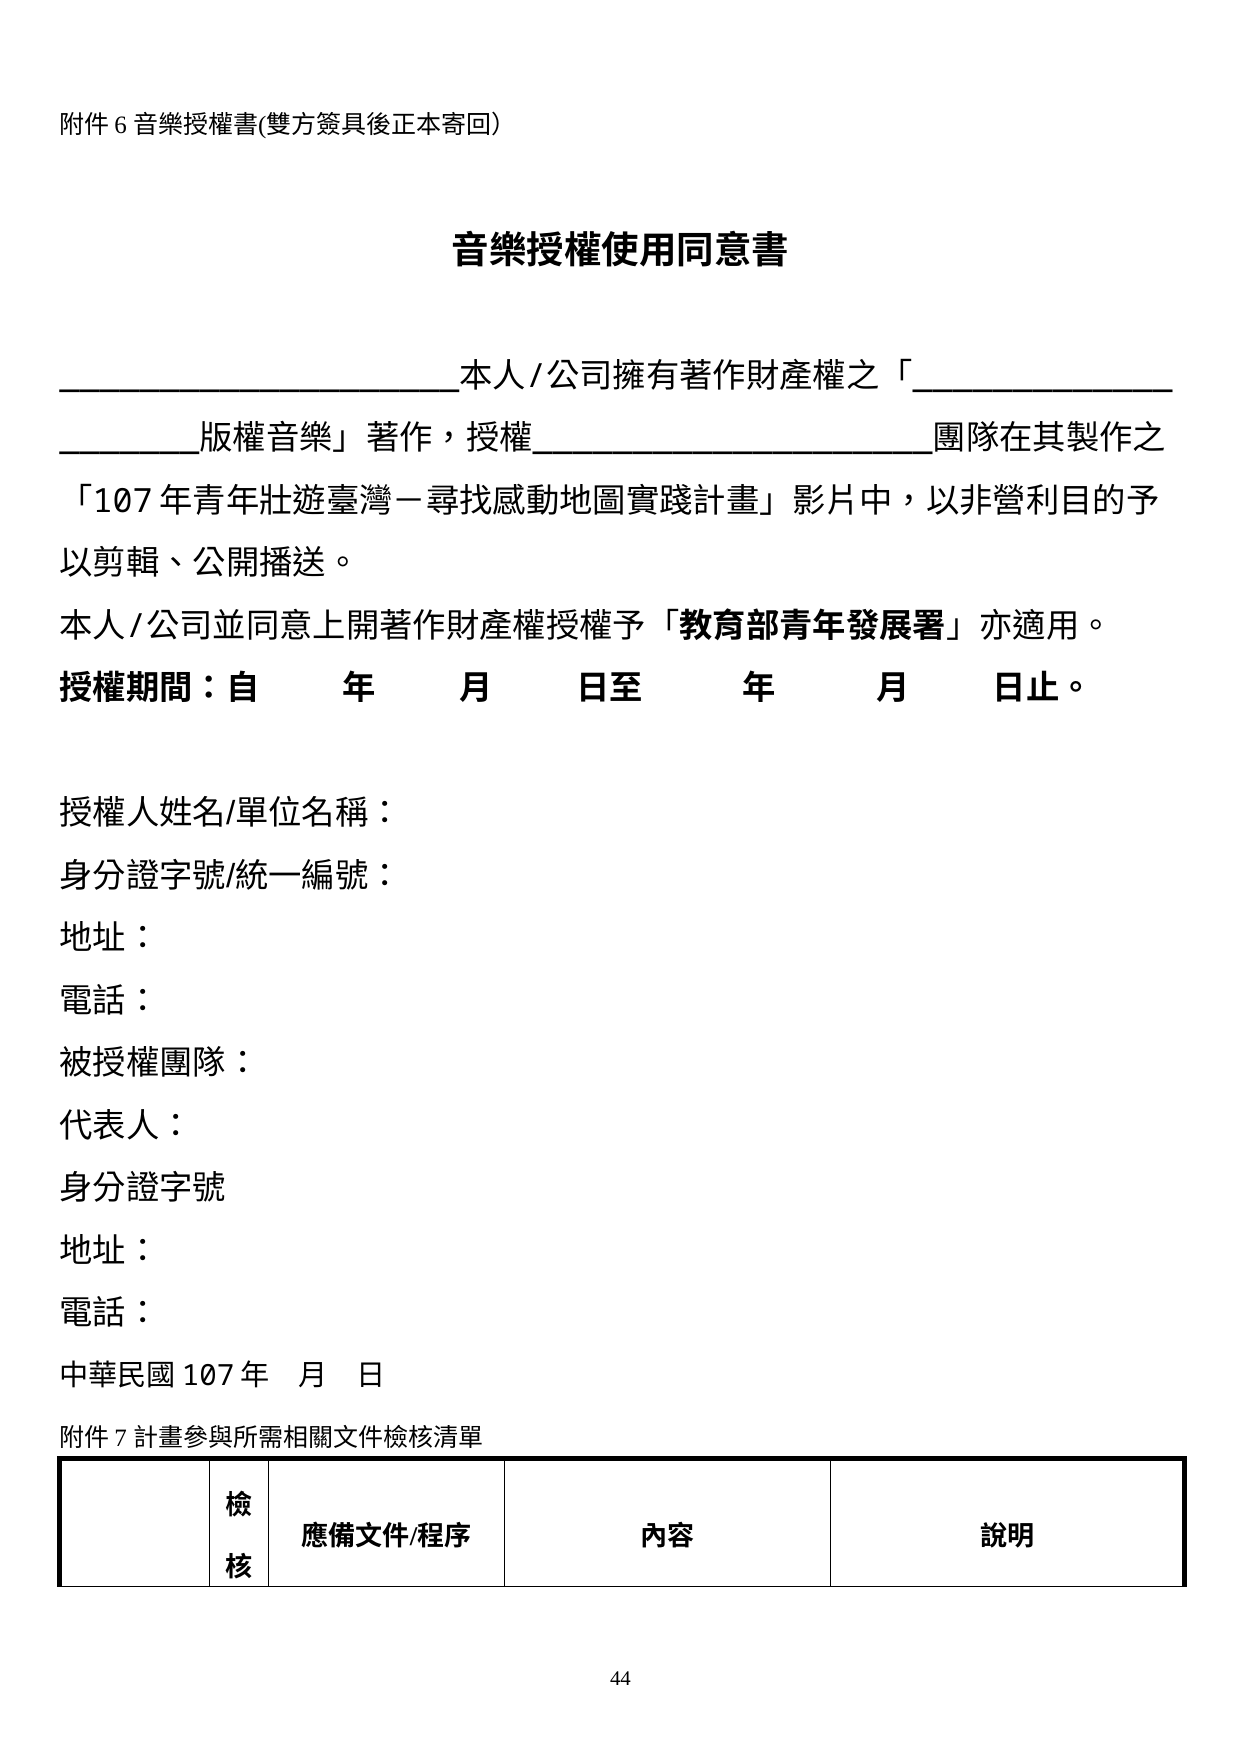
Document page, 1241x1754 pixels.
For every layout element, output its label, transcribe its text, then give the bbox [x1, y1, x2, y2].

text 授權期間：自 年 月 日至 年 月 日止。 [59, 643, 1181, 706]
table_header 檢核 [210, 1461, 268, 1586]
text 被授權團隊： [59, 1018, 1181, 1081]
text 中華民國107年 月 日 [59, 1331, 1181, 1393]
text 電話： [59, 956, 1181, 1018]
table_header [62, 1461, 209, 1586]
table_header 內容 [505, 1461, 830, 1586]
table_header 說明 [831, 1461, 1182, 1586]
text 代表人： [59, 1081, 1181, 1143]
text 本人/公司並同意上開著作財產權授權予「教育部青年發展署」亦適用。 [59, 581, 1181, 643]
text 身分證字號 [59, 1143, 1181, 1206]
text 地址： [59, 893, 1181, 956]
text 音樂授權使用同意書 [59, 206, 1181, 268]
text ____________________本人/公司擁有著作財產權之「____________________版權音樂」著作，授權____________________團隊在其製作之「107年青年壯遊臺灣－尋找感動地圖實踐計畫」影片中，以非營利目的予以剪輯、公開播送。 [59, 331, 1181, 581]
text 授權人姓名/單位名稱： [59, 768, 1181, 831]
text 電話： [59, 1268, 1181, 1331]
text 附件6 音樂授權書(雙方簽具後正本寄回） [59, 81, 1181, 143]
text 身分證字號/統一編號： [59, 831, 1181, 893]
table_header 應備文件/程序 [269, 1461, 504, 1586]
text 附件7 計畫參與所需相關文件檢核清單 [59, 1393, 1181, 1456]
text 地址： [59, 1206, 1181, 1268]
